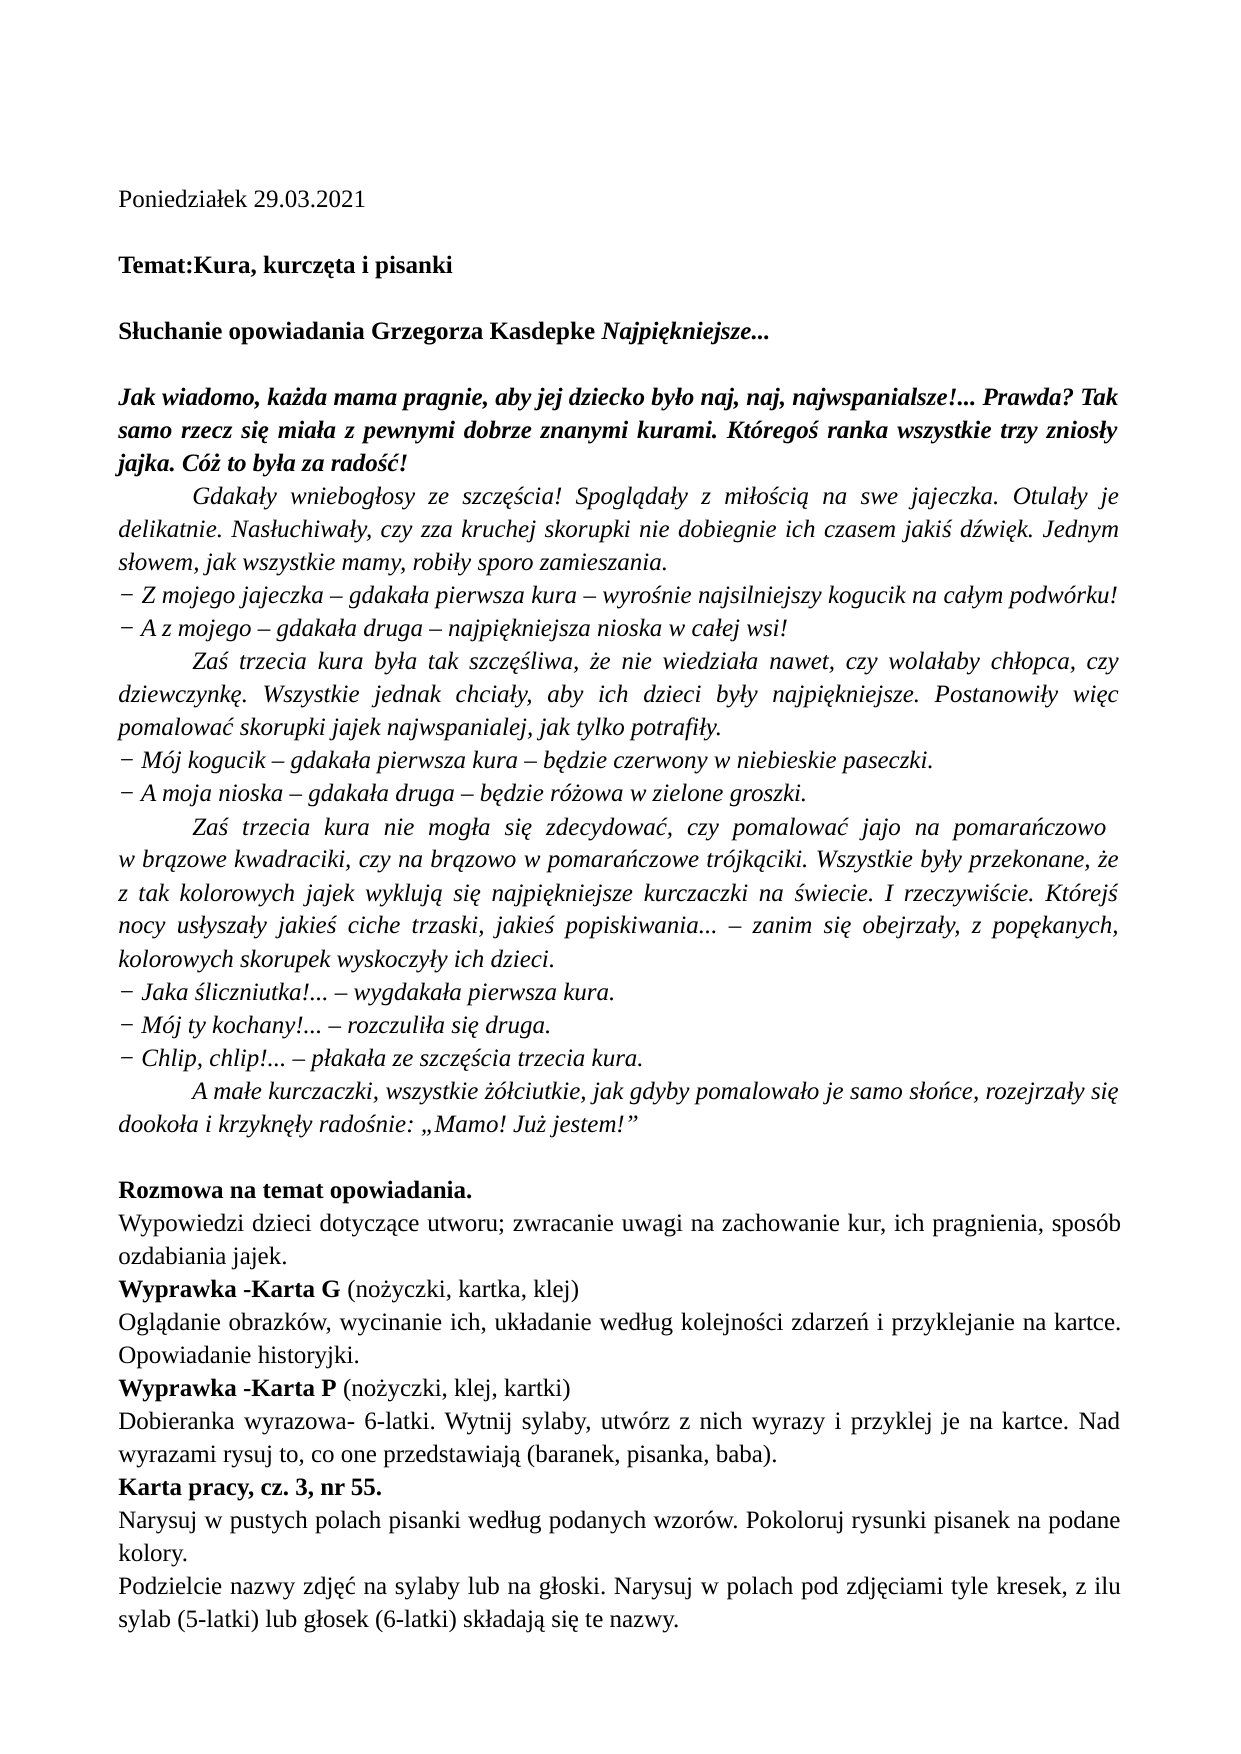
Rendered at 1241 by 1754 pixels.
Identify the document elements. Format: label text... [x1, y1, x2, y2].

text Słuchanie opowiadania Grzegorza Kasdepke Najpiękniejsze... [118, 316, 1122, 345]
text Jak wiadomo, każda mama pragnie, aby jej dziecko było naj, naj, najwspanialsze!... Prawda? Tak samo rzecz się miała z pewnymi dobrze znanymi kurami. Któregoś ranka wszystkie trzy zniosły jajka. Cóż to była za radość! [118, 382, 1122, 477]
text Narysuj w pustych polach pisanki według podanych wzorów. Pokoloruj rysunki pisanek na podane kolory. [118, 1505, 1122, 1567]
text Wypowiedzi dzieci dotyczące utworu; zwracanie uwagi na zachowanie kur, ich pragnienia, sposób ozdabiania jajek. [118, 1208, 1122, 1269]
text Gdakały wniebogłosy ze szczęścia! Spoglądały z miłością na swe jajeczka. Otulały je delikatnie. Nasłuchiwały, czy zza kruchej skorupki nie dobiegnie ich czasem jakiś dźwięk. Jednym słowem, jak wszystkie mamy, robiły sporo zamieszania. [118, 481, 1122, 576]
text Rozmowa na temat opowiadania. [118, 1175, 1122, 1203]
text − A moja nioska – gdakała druga – będzie różowa w zielone groszki. [118, 778, 1122, 807]
text − Mój ty kochany!... – rozczuliła się druga. [118, 1010, 1122, 1038]
text Poniedziałek 29.03.2021 [118, 184, 1122, 213]
text Karta pracy, cz. 3, nr 55. [118, 1472, 1122, 1501]
text Oglądanie obrazków, wycinanie ich, układanie według kolejności zdarzeń i przyklejanie na kartce. Opowiadanie historyjki. [118, 1307, 1122, 1369]
text Zaś trzecia kura nie mogła się zdecydować, czy pomalować jajo na pomarańczowo w brązowe kwadraciki, czy na brązowo w pomarańczowe trójkąciki. Wszystkie były przekonane, że z tak kolorowych jajek wyklują się najpiękniejsze kurczaczki na świecie. I rzeczywiście. Którejś nocy usłyszały jakieś ciche trzaski, jakieś popiskiwania... – zanim się obejrzały, z popękanych, kolorowych skorupek wyskoczyły ich dzieci. [118, 812, 1122, 972]
text Wyprawka -Karta G (nożyczki, kartka, klej) [118, 1274, 1122, 1303]
text A małe kurczaczki, wszystkie żółciutkie, jak gdyby pomalowało je samo słońce, rozejrzały się dookoła i krzyknęły radośnie: „Mamo! Już jestem!” [118, 1076, 1122, 1137]
text Temat:Kura, kurczęta i pisanki [118, 250, 1122, 279]
text − Mój kogucik – gdakała pierwsza kura – będzie czerwony w niebieskie paseczki. [118, 746, 1122, 774]
text − Jaka śliczniutka!... – wygdakała pierwsza kura. [118, 977, 1122, 1005]
text Wyprawka -Karta P (nożyczki, klej, kartki) [118, 1373, 1122, 1402]
text Dobieranka wyrazowa- 6-latki. Wytnij sylaby, utwórz z nich wyrazy i przyklej je na kartce. Nad wyrazami rysuj to, co one przedstawiają (baranek, pisanka, baba). [118, 1406, 1122, 1468]
text − Z mojego jajeczka – gdakała pierwsza kura – wyrośnie najsilniejszy kogucik na całym podwórku!− A z mojego – gdakała druga – najpiękniejsza nioska w całej wsi! [118, 580, 1122, 642]
text Zaś trzecia kura była tak szczęśliwa, że nie wiedziała nawet, czy wolałaby chłopca, czy dziewczynkę. Wszystkie jednak chciały, aby ich dzieci były najpiękniejsze. Postanowiły więc pomalować skorupki jajek najwspanialej, jak tylko potrafiły. [118, 646, 1122, 741]
text − Chlip, chlip!... – płakała ze szczęścia trzecia kura. [118, 1043, 1122, 1071]
text Podzielcie nazwy zdjęć na sylaby lub na głoski. Narysuj w polach pod zdjęciami tyle kresek, z ilu sylab (5-latki) lub głosek (6-latki) składają się te nazwy. [118, 1571, 1122, 1633]
